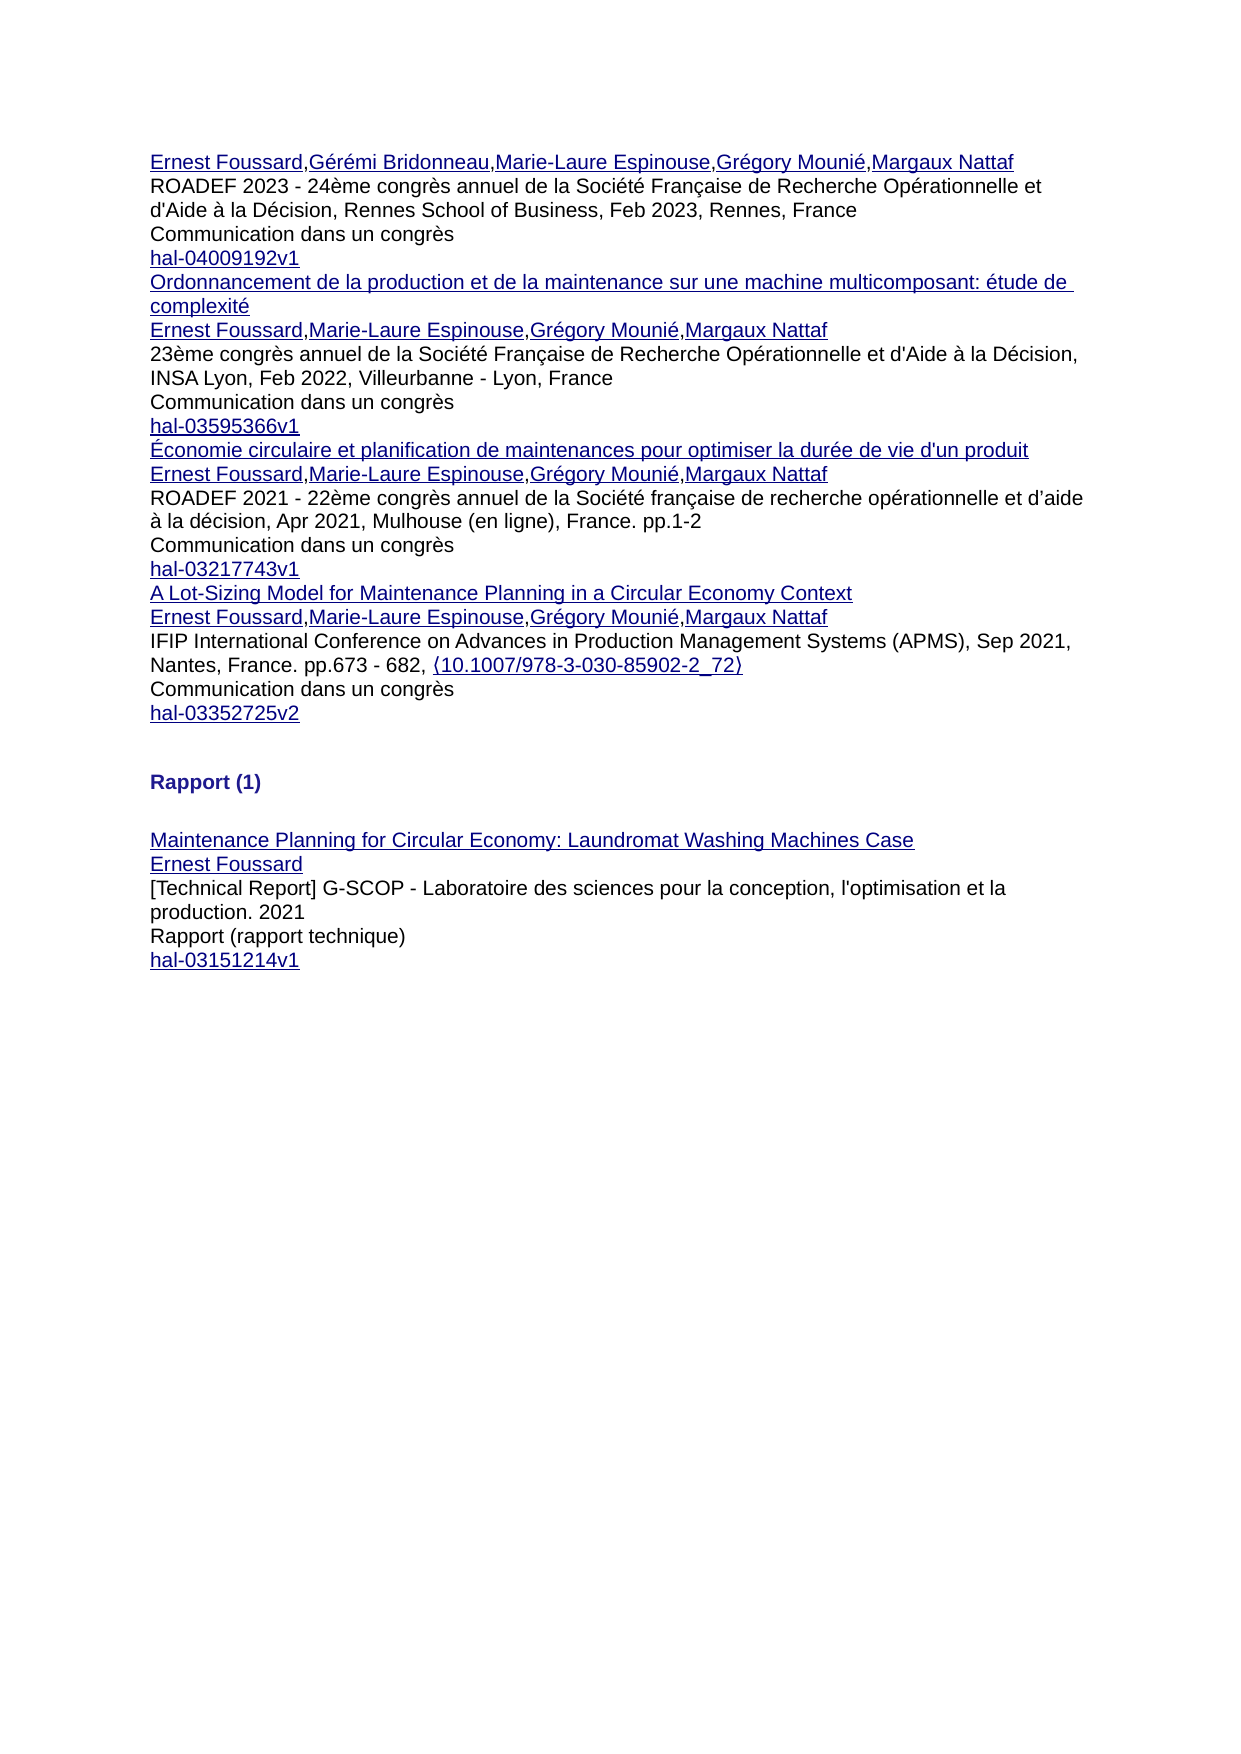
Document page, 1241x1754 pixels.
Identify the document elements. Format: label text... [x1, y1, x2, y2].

table_header Maintenance Planning for Circular Economy: Laundromat Washing Machines Case Ernest Foussard [Technical Report] G-SCOP - Laboratoire des sciences pour la conception, l'optimisation et la production. 2021 Rapport (rapport technique) hal-03151214v1 [150, 828, 1090, 972]
table_cell Ernest Foussard,Gérémi Bridonneau,Marie-Laure Espinouse,Grégory Mounié,Margaux Nattaf ROADEF 2023 - 24ème congrès annuel de la Société Française de Recherche Opérationnelle et d'Aide à la Décision, Rennes School of Business, Feb 2023, Rennes, France Communication dans un congrès hal-04009192v1 [150, 150, 1090, 270]
table_cell Économie circulaire et planification de maintenances pour optimiser la durée de vie d'un produit Ernest Foussard,Marie-Laure Espinouse,Grégory Mounié,Margaux Nattaf ROADEF 2021 - 22ème congrès annuel de la Société française de recherche opérationnelle et d’aide à la décision, Apr 2021, Mulhouse (en ligne), France. pp.1-2 Communication dans un congrès hal-03217743v1 [150, 438, 1090, 581]
table_cell A Lot-Sizing Model for Maintenance Planning in a Circular Economy Context Ernest Foussard,Marie-Laure Espinouse,Grégory Mounié,Margaux Nattaf IFIP International Conference on Advances in Production Management Systems (APMS), Sep 2021, Nantes, France. pp.673 - 682, ⟨10.1007/978-3-030-85902-2_72⟩ Communication dans un congrès hal-03352725v2 [150, 581, 1090, 725]
table_cell Ordonnancement de la production et de la maintenance sur une machine multicomposant: étude de complexité Ernest Foussard,Marie-Laure Espinouse,Grégory Mounié,Margaux Nattaf 23ème congrès annuel de la Société Française de Recherche Opérationnelle et d'Aide à la Décision, INSA Lyon, Feb 2022, Villeurbanne - Lyon, France Communication dans un congrès hal-03595366v1 [150, 270, 1090, 437]
subtitle Rapport (1) [150, 770, 1090, 794]
